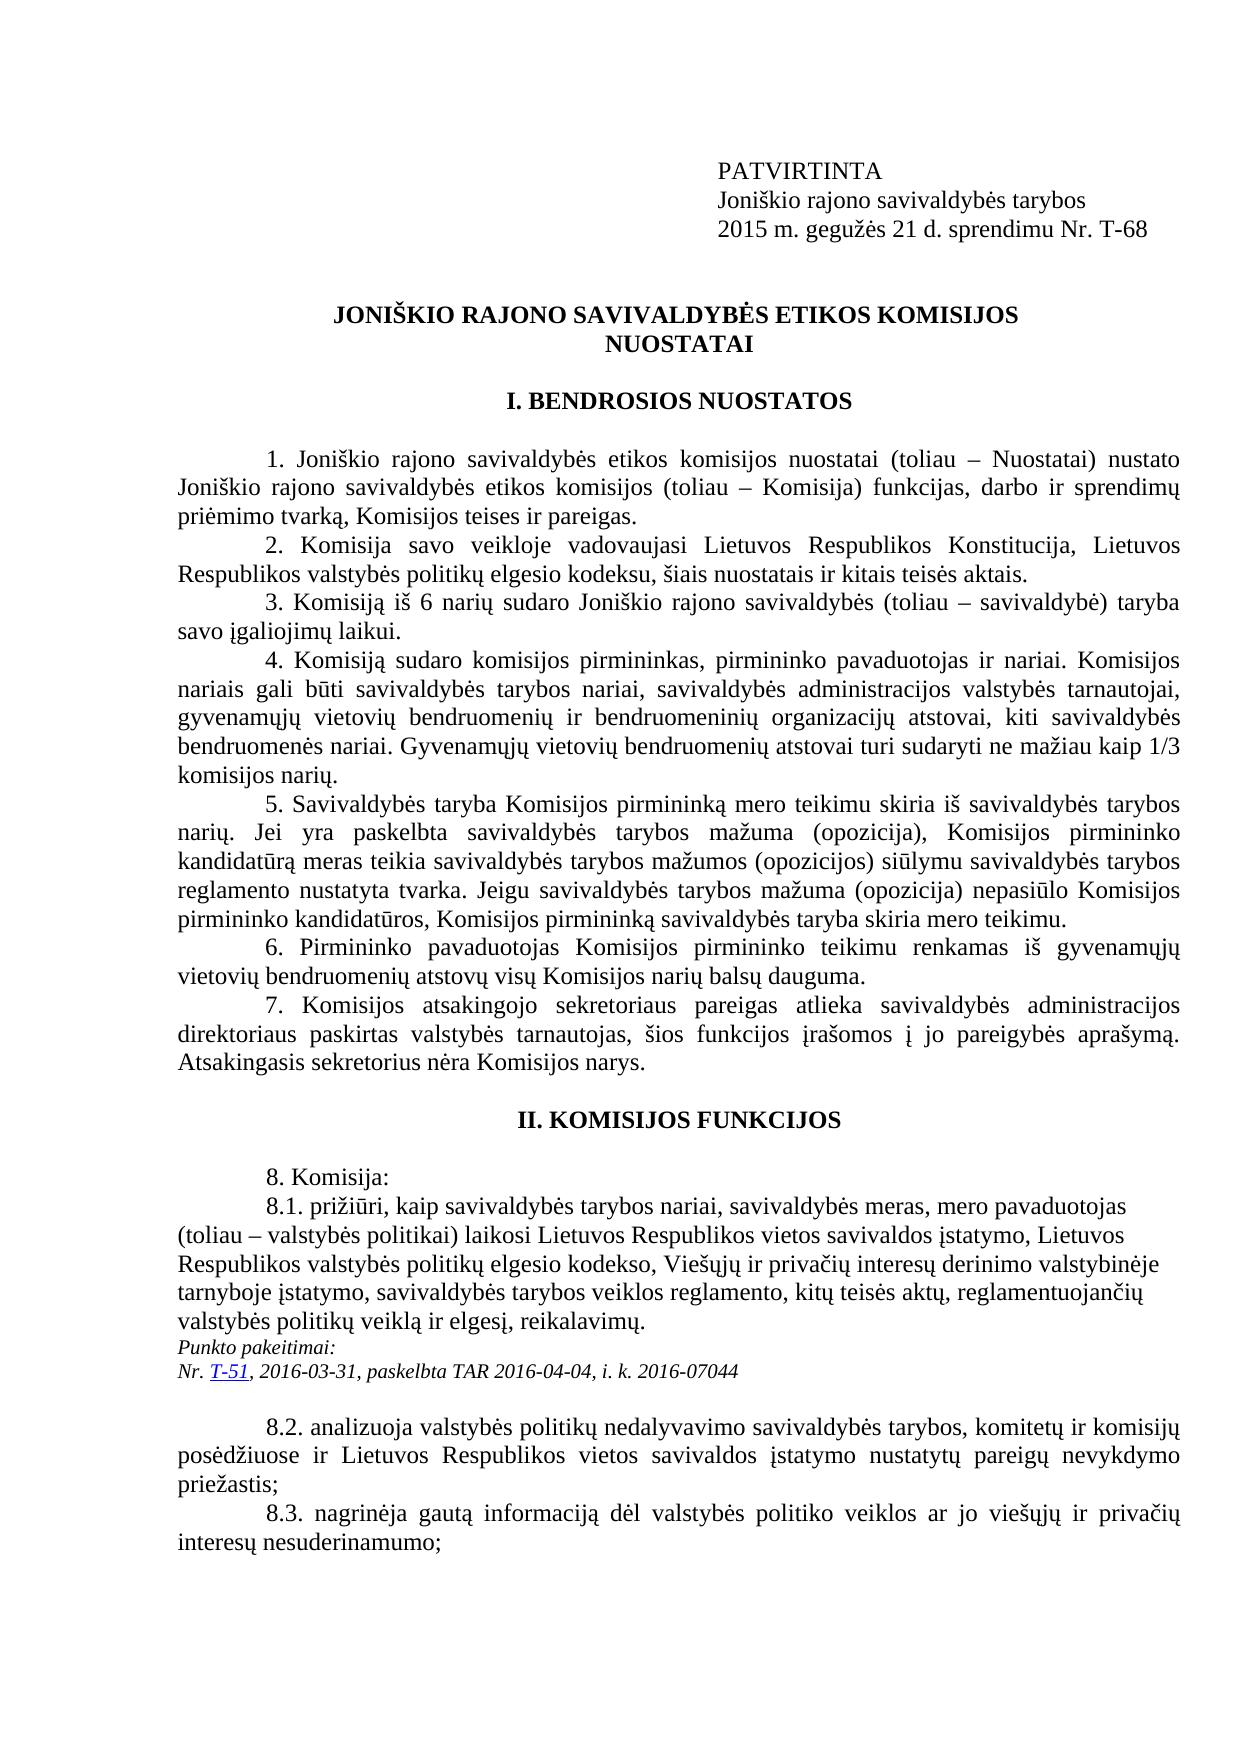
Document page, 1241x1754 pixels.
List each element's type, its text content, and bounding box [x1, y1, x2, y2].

text 7. Komisijos atsakingojo sekretoriaus pareigas atlieka savivaldybės administracijos direktoriaus paskirtas valstybės tarnautojas, šios funkcijos įrašomos į jo pareigybės aprašymą. Atsakingasis sekretorius nėra Komisijos narys. [177, 990, 1181, 1076]
text Joniškio rajono savivaldybės etikos komisijos [177, 300, 1181, 329]
text 8. Komisija: [177, 1162, 1181, 1191]
text 1. Joniškio rajono savivaldybės etikos komisijos nuostatai (toliau – Nuostatai) nustato Joniškio rajono savivaldybės etikos komisijos (toliau – Komisija) funkcijas, darbo ir sprendimų priėmimo tvarką, Komisijos teises ir pareigas. [177, 444, 1181, 530]
text NUOSTATAI [177, 329, 1181, 357]
text 8.3. nagrinėja gautą informaciją dėl valstybės politiko veiklos ar jo viešųjų ir privačių interesų nesuderinamumo; [177, 1498, 1181, 1556]
text II. KOMISIJOS FUNKCIJOS [177, 1105, 1181, 1134]
text 5. Savivaldybės taryba Komisijos pirmininką mero teikimu skiria iš savivaldybės tarybos narių. Jei yra paskelbta savivaldybės tarybos mažuma (opozicija), Komisijos pirmininko kandidatūrą meras teikia savivaldybės tarybos mažumos (opozicijos) siūlymu savivaldybės tarybos reglamento nustatyta tvarka. Jeigu savivaldybės tarybos mažuma (opozicija) nepasiūlo Komisijos pirmininko kandidatūros, Komisijos pirmininką savivaldybės taryba skiria mero teikimu. [177, 789, 1181, 932]
text 8.1. prižiūri, kaip savivaldybės tarybos nariai, savivaldybės meras, mero pavaduotojas (toliau – valstybės politikai) laikosi Lietuvos Respublikos vietos savivaldos įstatymo, Lietuvos Respublikos valstybės politikų elgesio kodekso, Viešųjų ir privačių interesų derinimo valstybinėje tarnyboje įstatymo, savivaldybės tarybos veiklos reglamento, kitų teisės aktų, reglamentuojančių valstybės politikų veiklą ir elgesį, reikalavimų. [177, 1191, 1181, 1335]
text PATVIRTINTA [582, 156, 1181, 185]
text 6. Pirmininko pavaduotojas Komisijos pirmininko teikimu renkamas iš gyvenamųjų vietovių bendruomenių atstovų visų Komisijos narių balsų dauguma. [177, 932, 1181, 990]
text Nr. T-51, 2016-03-31, paskelbta TAR 2016-04-04, i. k. 2016-07044 [177, 1359, 1181, 1383]
text Joniškio rajono savivaldybės tarybos [582, 185, 1181, 214]
text 3. Komisiją iš 6 narių sudaro Joniškio rajono savivaldybės (toliau – savivaldybė) taryba savo įgaliojimų laikui. [177, 587, 1181, 645]
text 4. Komisiją sudaro komisijos pirmininkas, pirmininko pavaduotojas ir nariai. Komisijos nariais gali būti savivaldybės tarybos nariai, savivaldybės administracijos valstybės tarnautojai, gyvenamųjų vietovių bendruomenių ir bendruomeninių organizacijų atstovai, kiti savivaldybės bendruomenės nariai. Gyvenamųjų vietovių bendruomenių atstovai turi sudaryti ne mažiau kaip 1/3 komisijos narių. [177, 645, 1181, 789]
text Punkto pakeitimai: [177, 1335, 1181, 1359]
text 8.2. analizuoja valstybės politikų nedalyvavimo savivaldybės tarybos, komitetų ir komisijų posėdžiuose ir Lietuvos Respublikos vietos savivaldos įstatymo nustatytų pareigų nevykdymo priežastis; [177, 1412, 1181, 1498]
text I. Bendrosios nuostatos [177, 386, 1181, 415]
text 2015 m. gegužės 21 d. sprendimu Nr. T-68 [582, 214, 1181, 242]
text 2. Komisija savo veikloje vadovaujasi Lietuvos Respublikos Konstitucija, Lietuvos Respublikos valstybės politikų elgesio kodeksu, šiais nuostatais ir kitais teisės aktais. [177, 530, 1181, 587]
